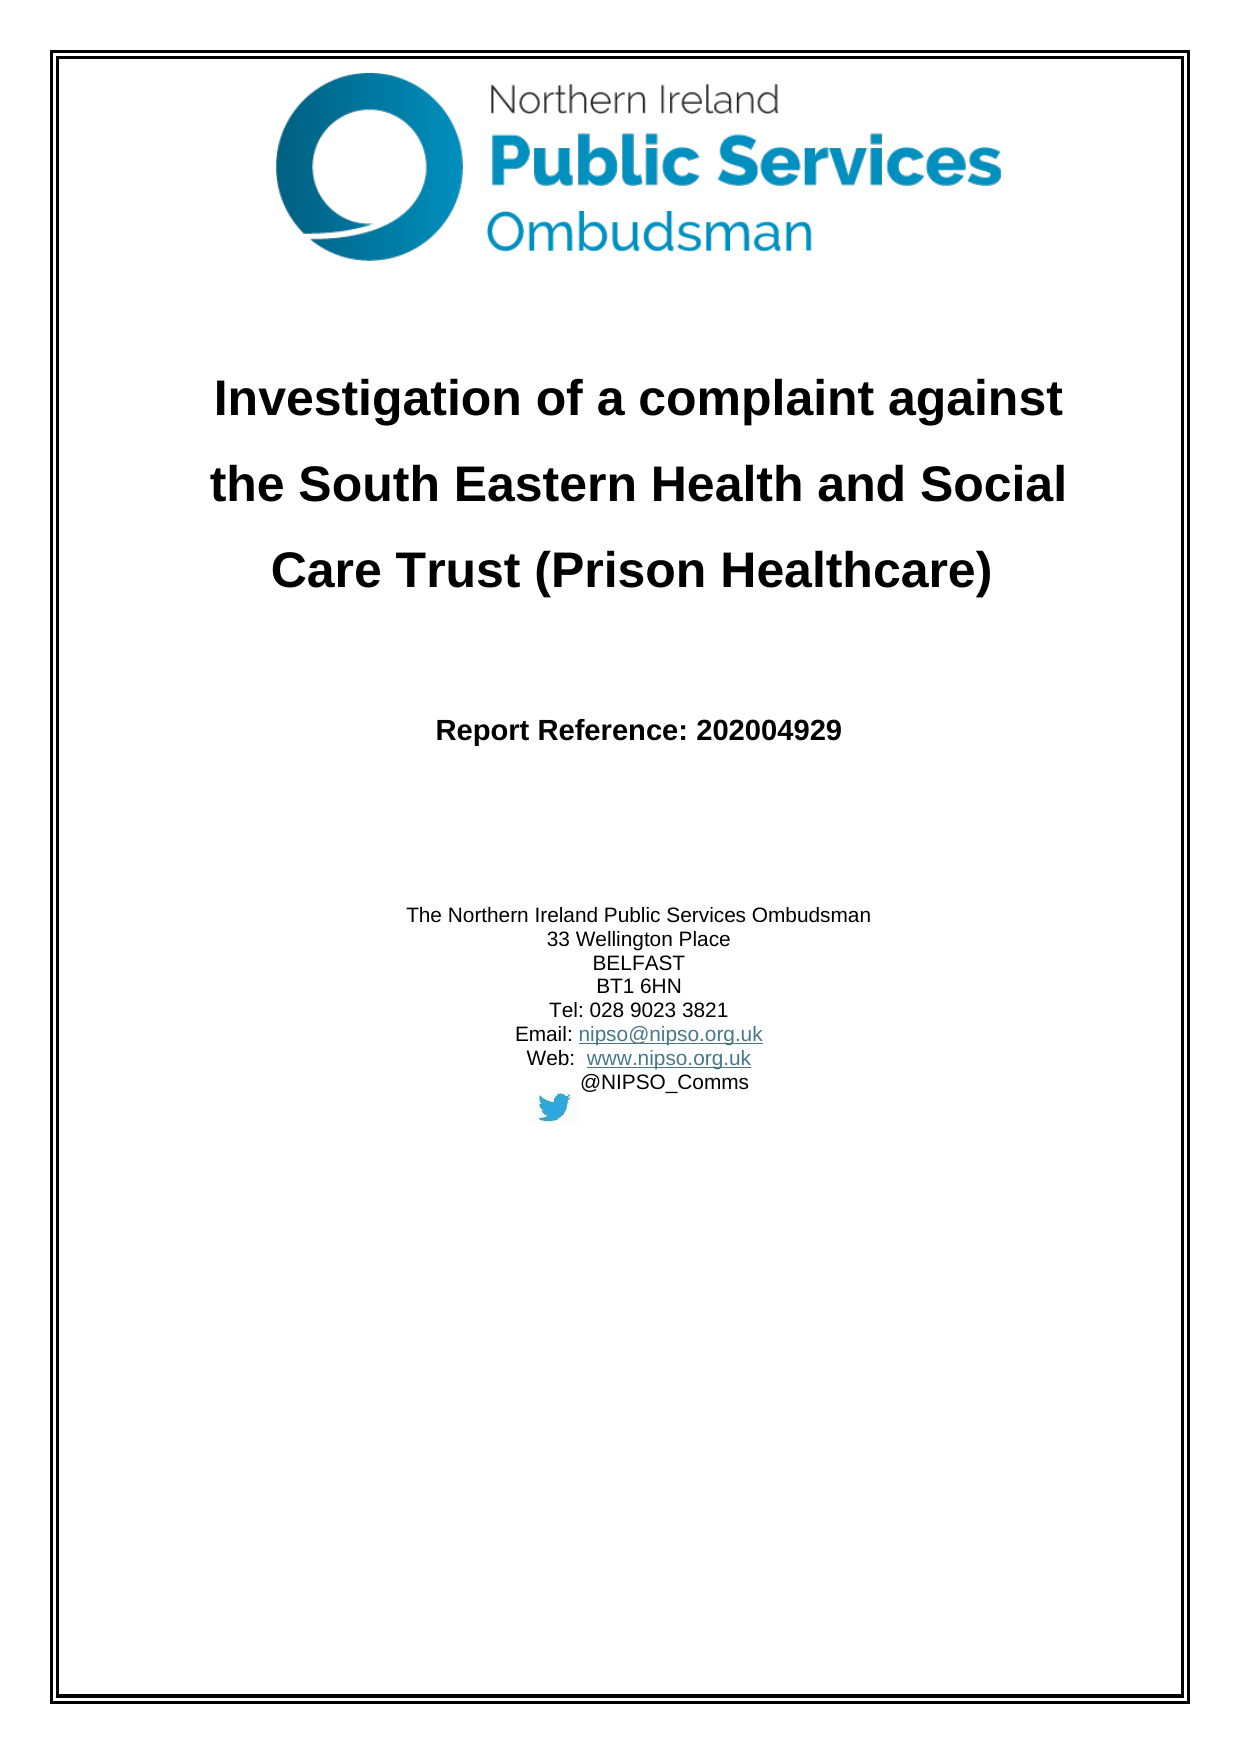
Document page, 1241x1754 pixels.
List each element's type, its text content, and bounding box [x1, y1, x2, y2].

text BELFAST [187, 950, 1090, 974]
text Web: www.nipso.org.uk [187, 1046, 1090, 1070]
text Report Reference: 202004929 [187, 713, 1090, 747]
text 33 Wellington Place [187, 926, 1090, 950]
text @NIPSO_Comms [187, 1070, 1090, 1124]
text Investigation of a complaint against the South Eastern Health and Social Care Trust (Prison Healthcare) [187, 368, 1090, 598]
text Email: nipso@nipso.org.uk [187, 1022, 1090, 1046]
text The Northern Ireland Public Services Ombudsman [187, 902, 1090, 926]
text BT1 6HN [187, 974, 1090, 998]
text Tel: 028 9023 3821 [187, 998, 1090, 1022]
